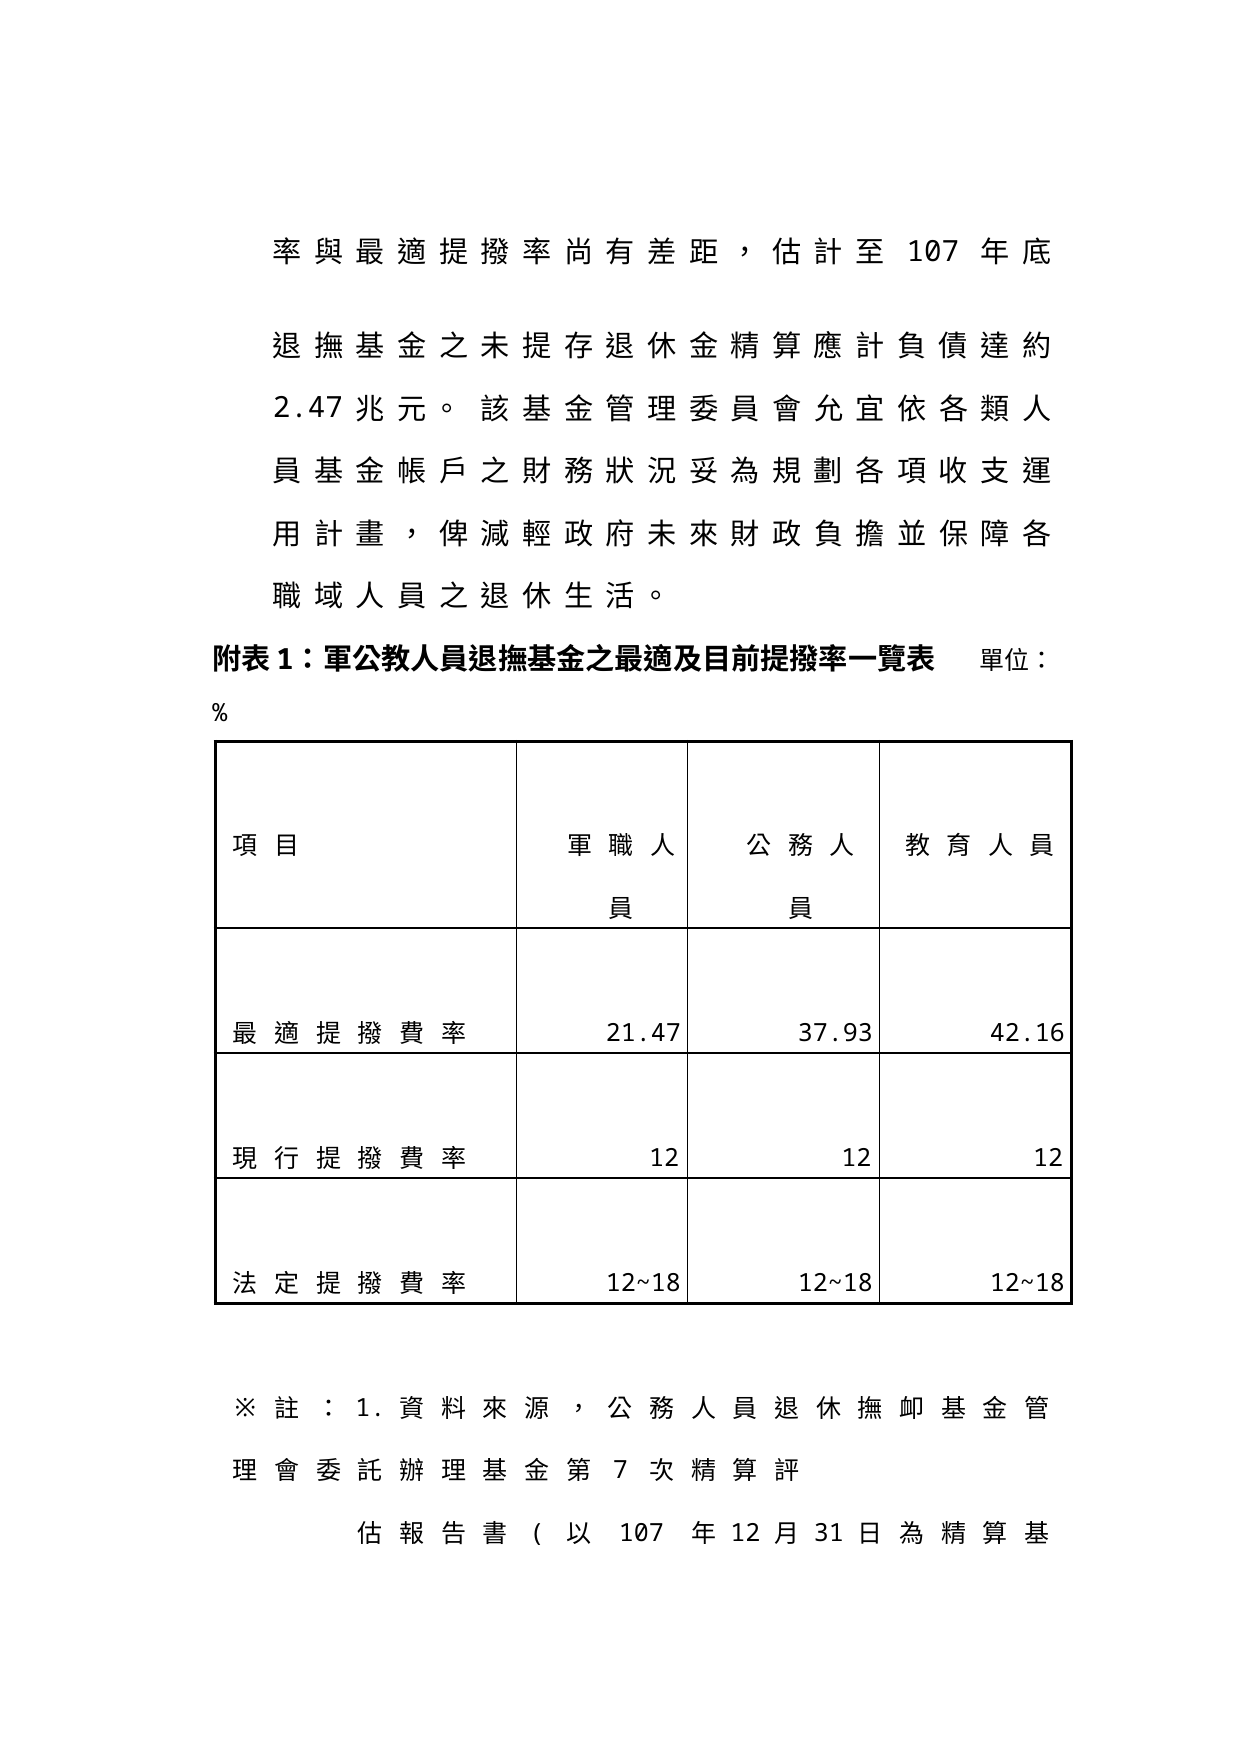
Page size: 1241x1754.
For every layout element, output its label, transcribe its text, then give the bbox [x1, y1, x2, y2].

text ※註：1.資料來源，公務人員退休撫卹基金管理會委託辦理基金第7次精算評 [212, 1365, 1058, 1490]
table_cell 12~18 [688, 1179, 879, 1302]
text 附表1：軍公教人員退撫基金之最適及目前提撥率一覽表 單位：% [212, 628, 1058, 732]
text 估報告書(以107年12月31日為精算基 [212, 1490, 1058, 1552]
table_cell 12 [880, 1054, 1070, 1177]
table_header 教育人員 [880, 743, 1070, 927]
table_cell 12 [517, 1054, 687, 1177]
table_cell 37.93 [688, 929, 879, 1052]
table_cell 12~18 [880, 1179, 1070, 1302]
table_cell 21.47 [517, 929, 687, 1052]
table_cell 最適提撥費率 [217, 929, 516, 1052]
table_header 公務人員 [688, 743, 879, 927]
table_cell 12~18 [517, 1179, 687, 1302]
table_cell 42.16 [880, 929, 1070, 1052]
text 率與最適提撥率尚有差距，估計至107年底退撫基金之未提存退休金精算應計負債達約2.47兆元。該基金管理委員會允宜依各類人員基金帳戶之財務狀況妥為規劃各項收支運用計畫，俾減輕政府未來財政負擔並保障各職域人員之退休生活。 [242, 177, 1058, 615]
table_cell 法定提撥費率 [217, 1179, 516, 1302]
table_header 軍職人員 [517, 743, 687, 927]
table_cell 現行提撥費率 [217, 1054, 516, 1177]
table_cell 12 [688, 1054, 879, 1177]
table_header 項目 [217, 743, 516, 927]
